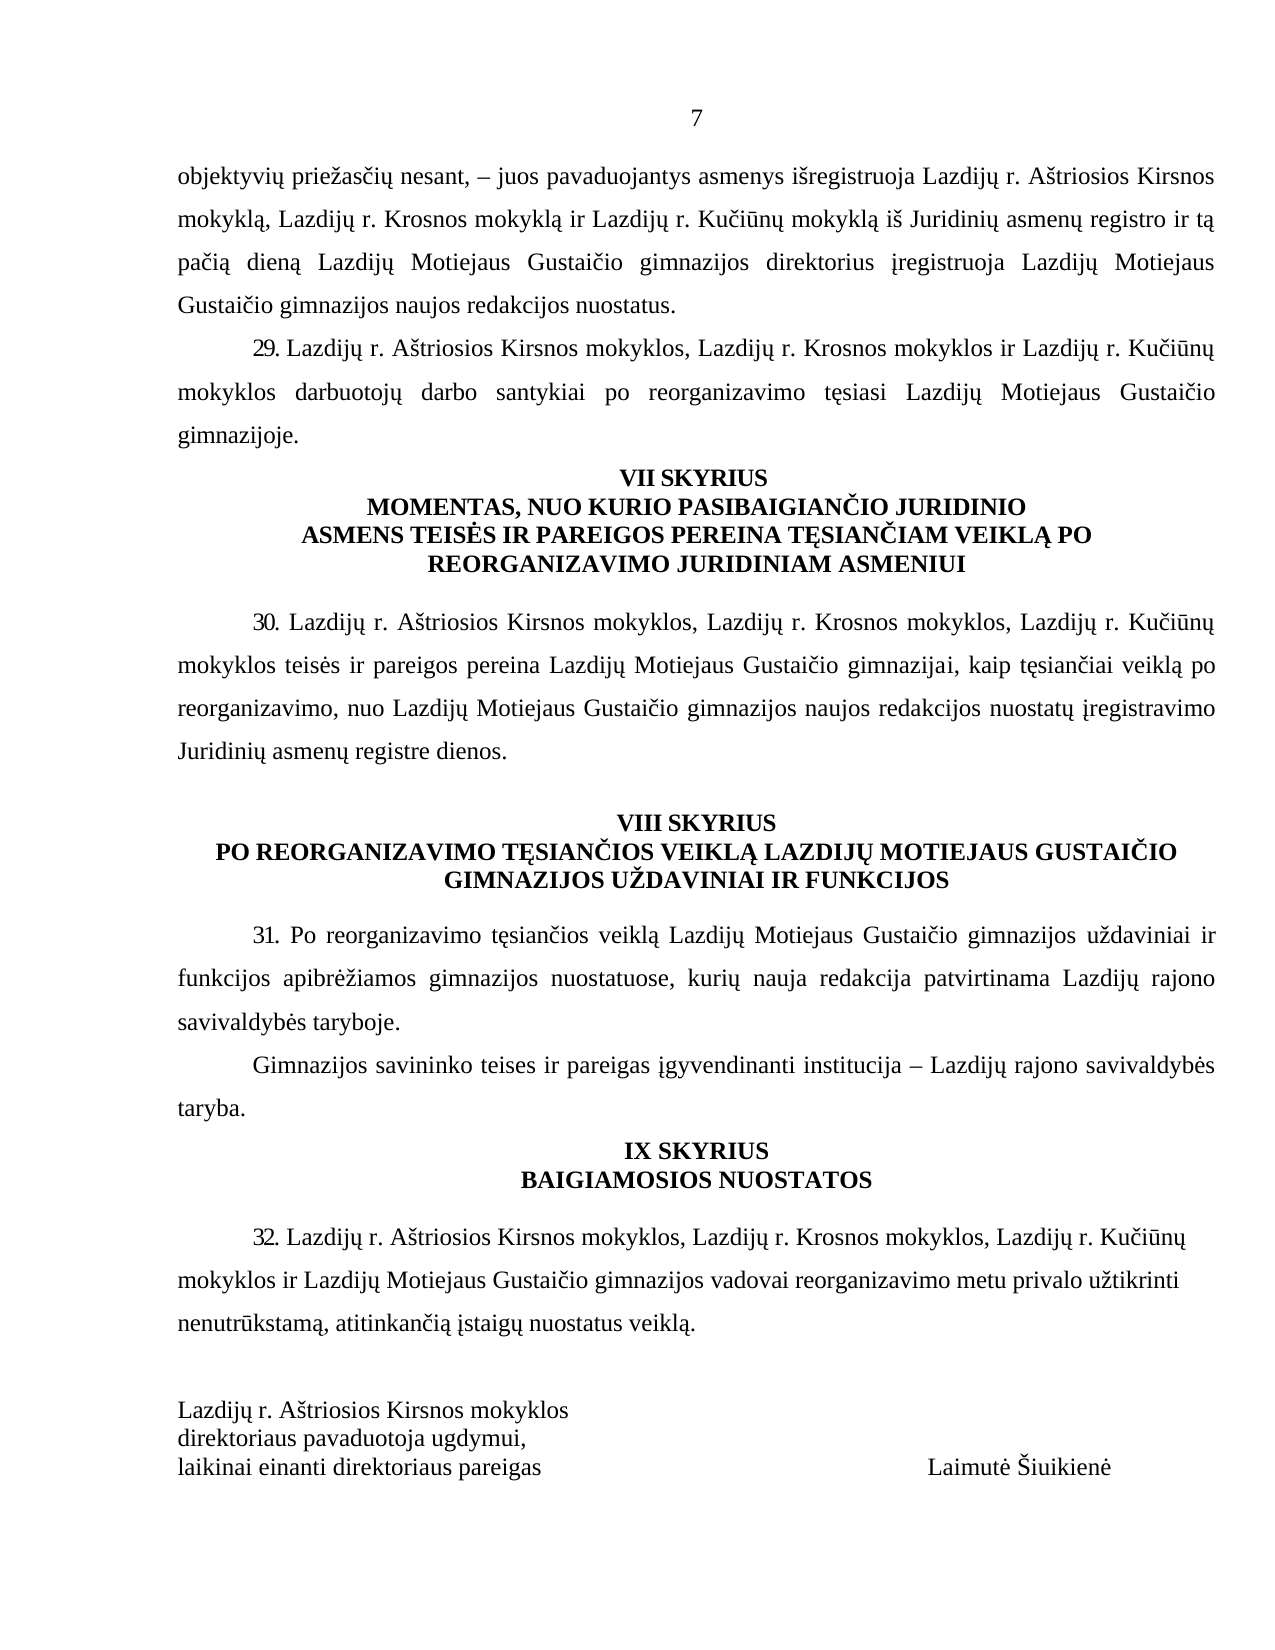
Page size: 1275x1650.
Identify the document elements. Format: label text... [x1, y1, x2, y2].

text PO REORGANIZAVIMO TĘSIANČIOS VEIKLĄ LAZDIJŲ MOTIEJAUS GUSTAIČIO [177, 837, 1216, 865]
text laikinai einanti direktoriaus pareigas Laimutė Šiuikienė [177, 1452, 1216, 1481]
text GIMNAZIJOS UŽDAVINIAI IR FUNKCIJOS [177, 865, 1216, 894]
text REORGANIZAVIMO JURIDINIAM ASMENIUI [177, 549, 1216, 578]
text 32. Lazdijų r. Aštriosios Kirsnos mokyklos, Lazdijų r. Krosnos mokyklos, Lazdijų r. Kučiūnų mokyklos ir Lazdijų Motiejaus Gustaičio gimnazijos vadovai reorganizavimo metu privalo užtikrinti nenutrūkstamą, atitinkančią įstaigų nuostatus veiklą. [177, 1222, 1216, 1337]
text VII SKYRIUS [177, 463, 1216, 492]
text MOMENTAS, NUO KURIO PASIBAIGIANČIO JURIDINIO [177, 492, 1216, 520]
text 30. Lazdijų r. Aštriosios Kirsnos mokyklos, Lazdijų r. Krosnos mokyklos, Lazdijų r. Kučiūnų mokyklos teisės ir pareigos pereina Lazdijų Motiejaus Gustaičio gimnazijai, kaip tęsiančiai veiklą po reorganizavimo, nuo Lazdijų Motiejaus Gustaičio gimnazijos naujos redakcijos nuostatų įregistravimo Juridinių asmenų registre dienos. [177, 607, 1216, 765]
text direktoriaus pavaduotoja ugdymui, [177, 1423, 1216, 1452]
text objektyvių priežasčių nesant, – juos pavaduojantys asmenys išregistruoja Lazdijų r. Aštriosios Kirsnos mokyklą, Lazdijų r. Krosnos mokyklą ir Lazdijų r. Kučiūnų mokyklą iš Juridinių asmenų registro ir tą pačią dieną Lazdijų Motiejaus Gustaičio gimnazijos direktorius įregistruoja Lazdijų Motiejaus Gustaičio gimnazijos naujos redakcijos nuostatus. [177, 161, 1216, 319]
text Gimnazijos savininko teises ir pareigas įgyvendinanti institucija – Lazdijų rajono savivaldybės taryba. [177, 1050, 1216, 1122]
text Lazdijų r. Aštriosios Kirsnos mokyklos [177, 1395, 1216, 1423]
text 31. Po reorganizavimo tęsiančios veiklą Lazdijų Motiejaus Gustaičio gimnazijos uždaviniai ir funkcijos apibrėžiamos gimnazijos nuostatuose, kurių nauja redakcija patvirtinama Lazdijų rajono savivaldybės taryboje. [177, 920, 1216, 1035]
text BAIGIAMOSIOS NUOSTATOS [177, 1165, 1216, 1193]
text IX SKYRIUS [177, 1136, 1216, 1165]
text 29. Lazdijų r. Aštriosios Kirsnos mokyklos, Lazdijų r. Krosnos mokyklos ir Lazdijų r. Kučiūnų mokyklos darbuotojų darbo santykiai po reorganizavimo tęsiasi Lazdijų Motiejaus Gustaičio gimnazijoje. [177, 333, 1216, 448]
text ASMENS TEISĖS IR PAREIGOS PEREINA TĘSIANČIAM VEIKLĄ PO [177, 520, 1216, 549]
text VIII SKYRIUS [177, 808, 1216, 837]
